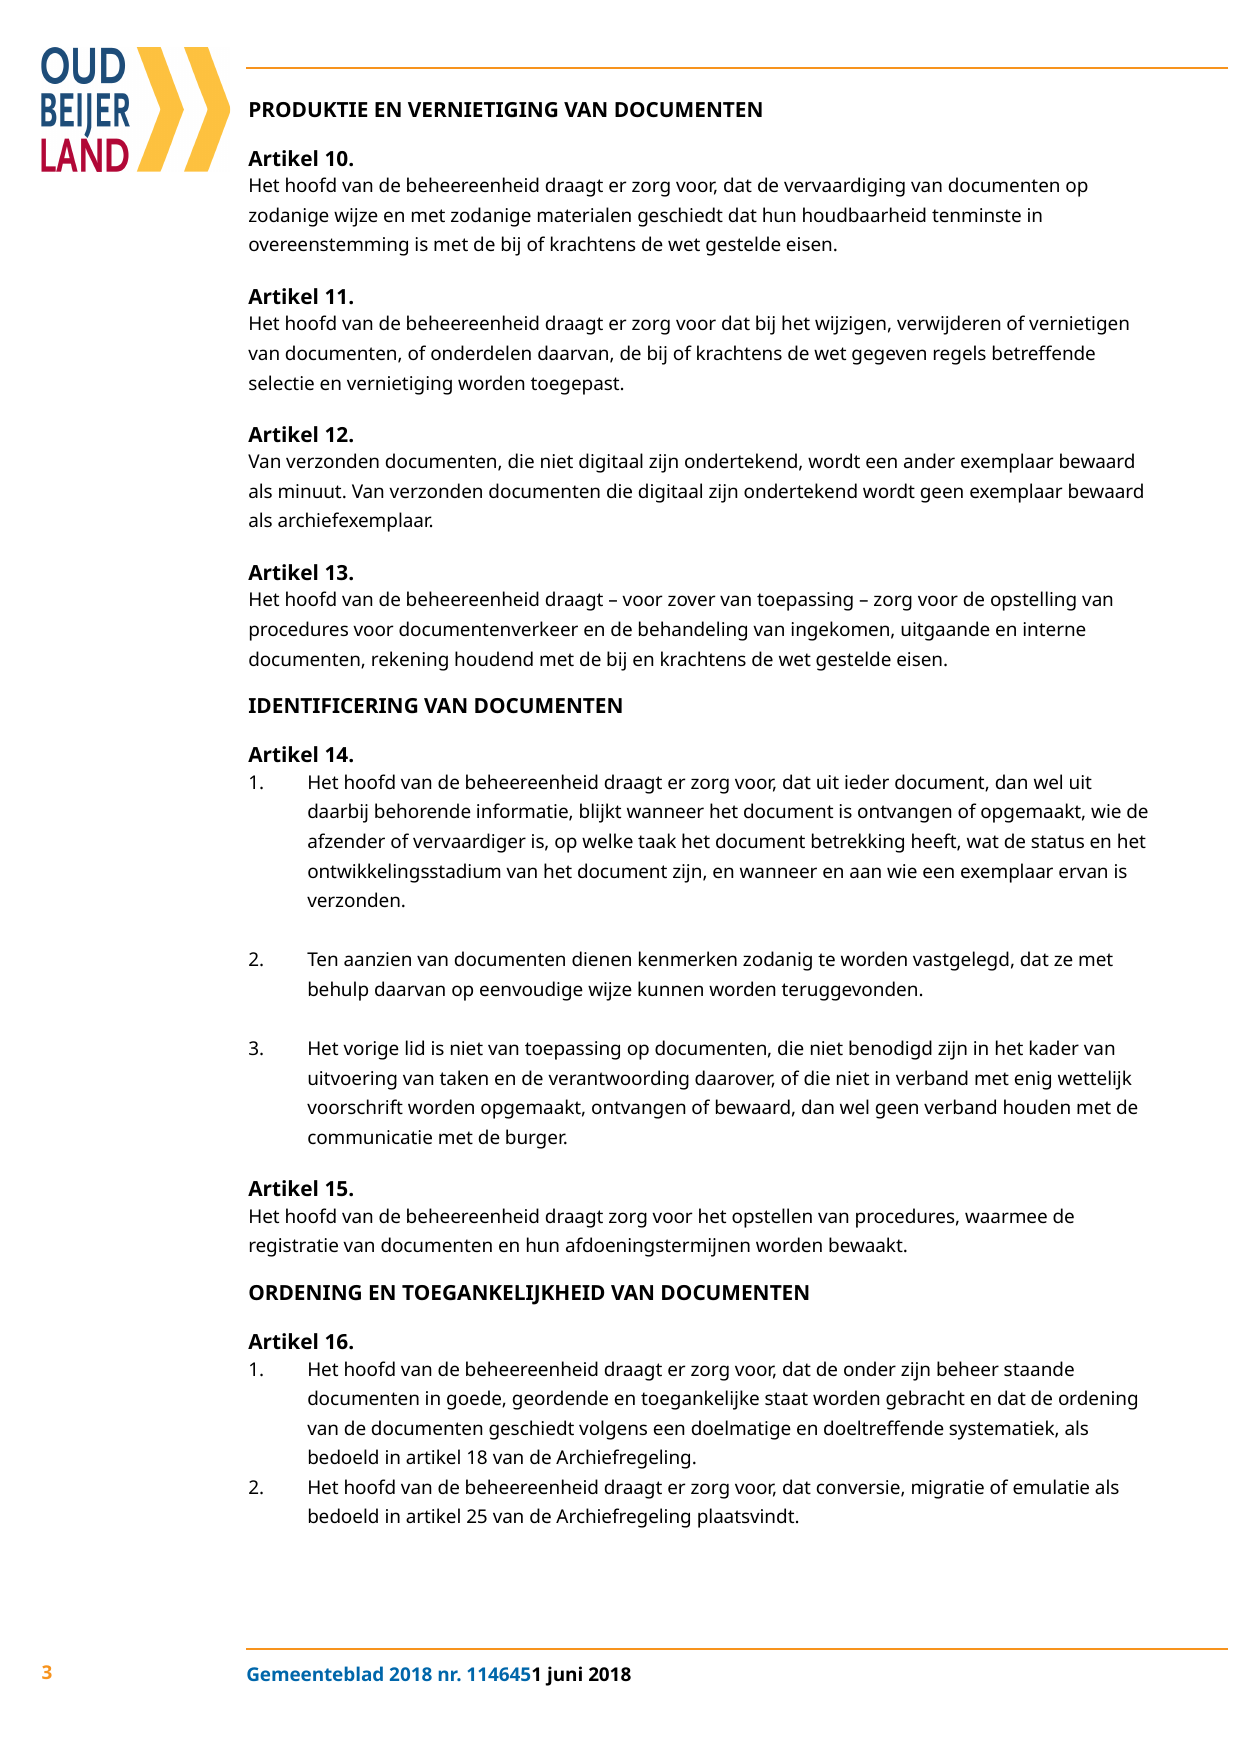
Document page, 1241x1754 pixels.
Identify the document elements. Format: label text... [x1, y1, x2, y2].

text ORDENING EN TOEGANKELIJKHEID VAN DOCUMENTEN [248, 1278, 1152, 1307]
text Het hoofd van de beheereenheid draagt er zorg voor, dat de vervaardiging van documenten op zodanige wijze en met zodanige materialen geschiedt dat hun houdbaarheid tenminste in overeenstemming is met de bij of krachtens de wet gestelde eisen. [248, 172, 1152, 257]
text Het hoofd van de beheereenheid draagt – voor zover van toepassing – zorg voor de opstelling van procedures voor documentenverkeer en de behandeling van ingekomen, uitgaande en interne documenten, rekening houdend met de bij en krachtens de wet gestelde eisen. [248, 587, 1152, 671]
picture [41, 47, 231, 172]
text Artikel 16. [248, 1327, 1152, 1356]
text Van verzonden documenten, die niet digitaal zijn ondertekend, wordt een ander exemplaar bewaard als minuut. Van verzonden documenten die digitaal zijn ondertekend wordt geen exemplaar bewaard als archiefexemplaar. [248, 448, 1152, 533]
text Artikel 13. [248, 558, 1152, 587]
list Het vorige lid is niet van toepassing op documenten, die niet benodigd zijn in het kader van uitvoering van taken en de verantwoording daarover, of die niet in verband met enig wettelijk voorschrift worden opgemaakt, ontvangen of bewaard, dan wel geen verband houden met de communicatie met de burger. [248, 1035, 1152, 1150]
list Het hoofd van de beheereenheid draagt er zorg voor, dat conversie, migratie of emulatie als bedoeld in artikel 25 van de Archiefregeling plaatsvindt. [248, 1474, 1152, 1529]
text Artikel 11. [248, 282, 1152, 311]
text PRODUKTIE EN VERNIETIGING VAN DOCUMENTEN [248, 95, 1152, 123]
list Het hoofd van de beheereenheid draagt er zorg voor, dat de onder zijn beheer staande documenten in goede, geordende en toegankelijke staat worden gebracht en dat de ordening van de documenten geschiedt volgens een doelmatige en doeltreffende systematiek, als bedoeld in artikel 18 van de Archiefregeling. [248, 1356, 1152, 1470]
text IDENTIFICERING VAN DOCUMENTEN [248, 691, 1152, 720]
text Artikel 12. [248, 420, 1152, 448]
text Artikel 15. [248, 1174, 1152, 1203]
list Het hoofd van de beheereenheid draagt er zorg voor, dat uit ieder document, dan wel uit daarbij behorende informatie, blijkt wanneer het document is ontvangen of opgemaakt, wie de afzender of vervaardiger is, op welke taak het document betrekking heeft, wat de status en het ontwikkelingsstadium van het document zijn, en wanneer en aan wie een exemplaar ervan is verzonden. [248, 769, 1152, 913]
text Het hoofd van de beheereenheid draagt er zorg voor dat bij het wijzigen, verwijderen of vernietigen van documenten, of onderdelen daarvan, de bij of krachtens de wet gegeven regels betreffende selectie en vernietiging worden toegepast. [248, 311, 1152, 395]
text Het hoofd van de beheereenheid draagt zorg voor het opstellen van procedures, waarmee de registratie van documenten en hun afdoeningstermijnen worden bewaakt. [248, 1203, 1152, 1258]
text Artikel 14. [248, 741, 1152, 769]
text Artikel 10. [248, 144, 1152, 172]
list Ten aanzien van documenten dienen kenmerken zodanig te worden vastgelegd, dat ze met behulp daarvan op eenvoudige wijze kunnen worden teruggevonden. [248, 947, 1152, 1002]
